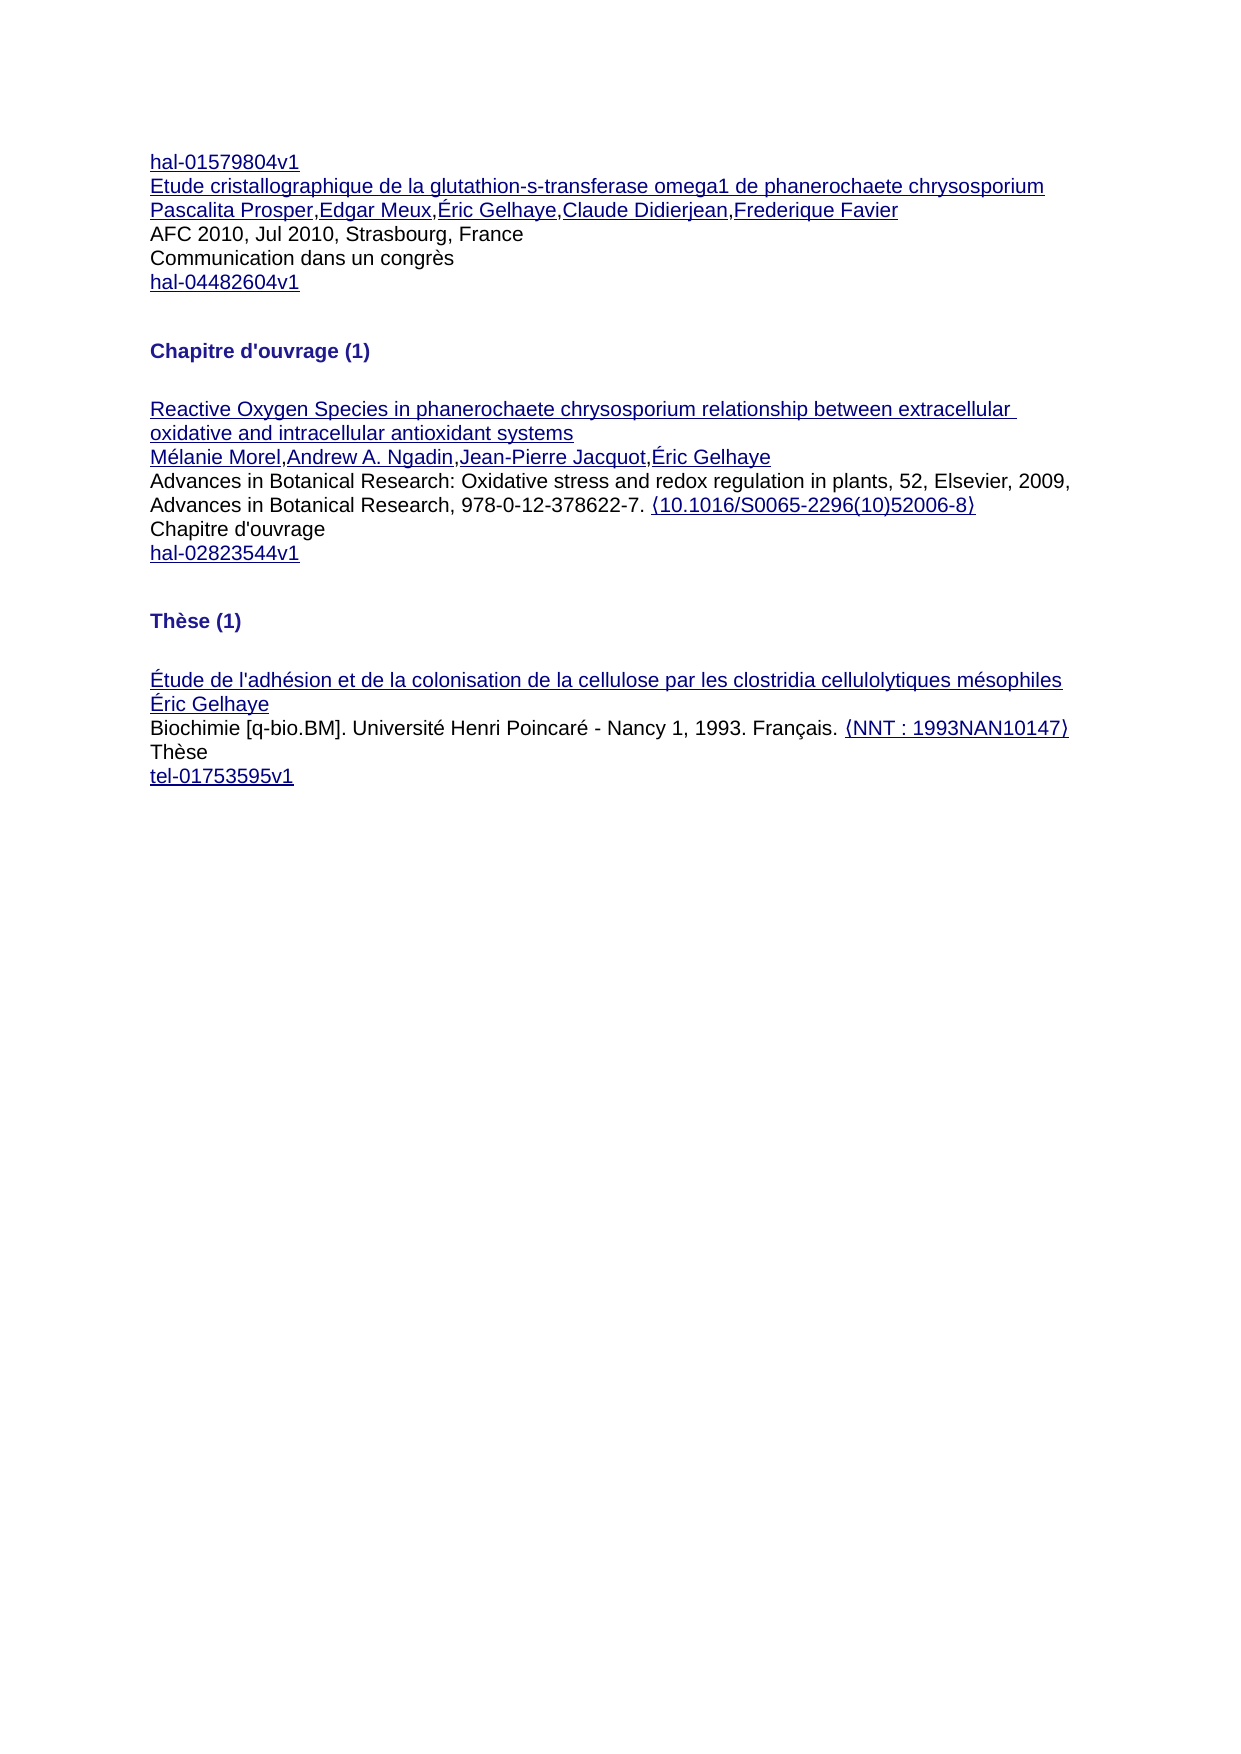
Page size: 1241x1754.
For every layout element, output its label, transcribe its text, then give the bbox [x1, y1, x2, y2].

subtitle Chapitre d'ouvrage (1) [150, 338, 1090, 362]
table_cell Etude cristallographique de la glutathion-s-transferase omega1 de phanerochaete chrysosporium Pascalita Prosper,Edgar Meux,Éric Gelhaye,Claude Didierjean,Frederique Favier AFC 2010, Jul 2010, Strasbourg, France Communication dans un congrès hal-04482604v1 [150, 174, 1090, 294]
subtitle Thèse (1) [150, 609, 1090, 633]
table_header Étude de l'adhésion et de la colonisation de la cellulose par les clostridia cellulolytiques mésophiles Éric Gelhaye Biochimie [q-bio.BM]. Université Henri Poincaré - Nancy 1, 1993. Français. ⟨NNT : 1993NAN10147⟩ Thèse tel-01753595v1 [150, 668, 1090, 787]
table_cell hal-01579804v1 [150, 150, 1090, 174]
table_header Reactive Oxygen Species in phanerochaete chrysosporium relationship between extracellular oxidative and intracellular antioxidant systems Mélanie Morel,Andrew A. Ngadin,Jean-Pierre Jacquot,Éric Gelhaye Advances in Botanical Research: Oxidative stress and redox regulation in plants, 52, Elsevier, 2009, Advances in Botanical Research, 978-0-12-378622-7. ⟨10.1016/S0065-2296(10)52006-8⟩ Chapitre d'ouvrage hal-02823544v1 [150, 397, 1090, 564]
